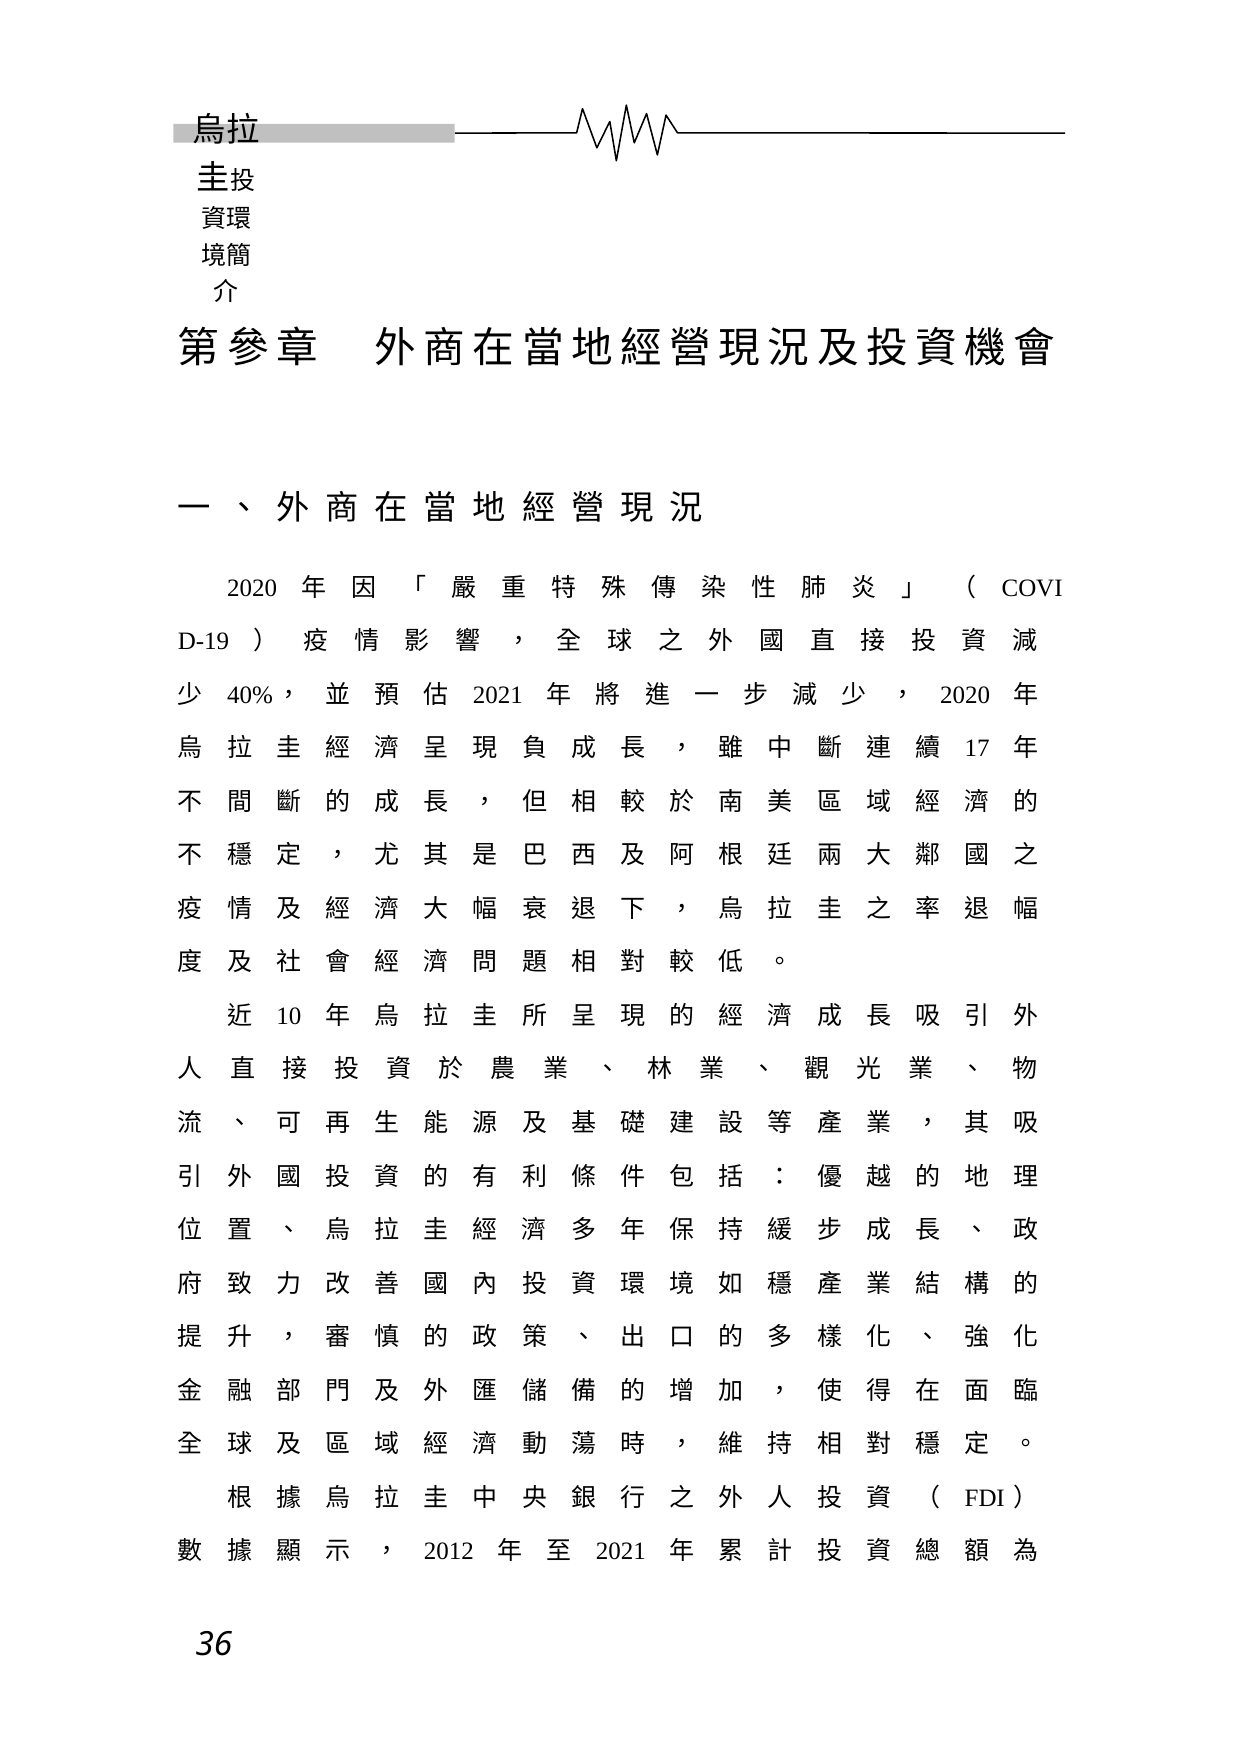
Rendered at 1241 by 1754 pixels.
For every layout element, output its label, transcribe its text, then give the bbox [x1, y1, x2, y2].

text 近10年烏拉圭所呈現的經濟成長吸引外人直接投資於農業、林業、觀光業、物流、可再生能源及基礎建設等產業，其吸引外國投資的有利條件包括：優越的地理位置、烏拉圭經濟多年保持緩步成長、政府致力改善國內投資環境如穩產業結構的提升，審慎的政策、出口的多樣化、強化金融部門及外匯儲備的增加，使得在面臨全球及區域經濟動蕩時，維持相對穩定。 [178, 987, 1063, 1469]
subtitle 第參章 外商在當地經營現況及投資機會 [178, 291, 1063, 398]
text 2020年因「嚴重特殊傳染性肺炎」（COVID-19）疫情影響，全球之外國直接投資減少40%，並預估2021年將進一步減少，2020年烏拉圭經濟呈現負成長，雖中斷連續17年不間斷的成長，但相較於南美區域經濟的不穩定，尤其是巴西及阿根廷兩大鄰國之疫情及經濟大幅衰退下，烏拉圭之率退幅度及社會經濟問題相對較低。 [178, 558, 1063, 987]
text 一、外商在當地經營現況 [178, 478, 1063, 532]
text 根據烏拉圭中央銀行之外人投資（FDI）數據顯示，2012年至2021年累計投資總額為 [178, 1469, 1063, 1576]
